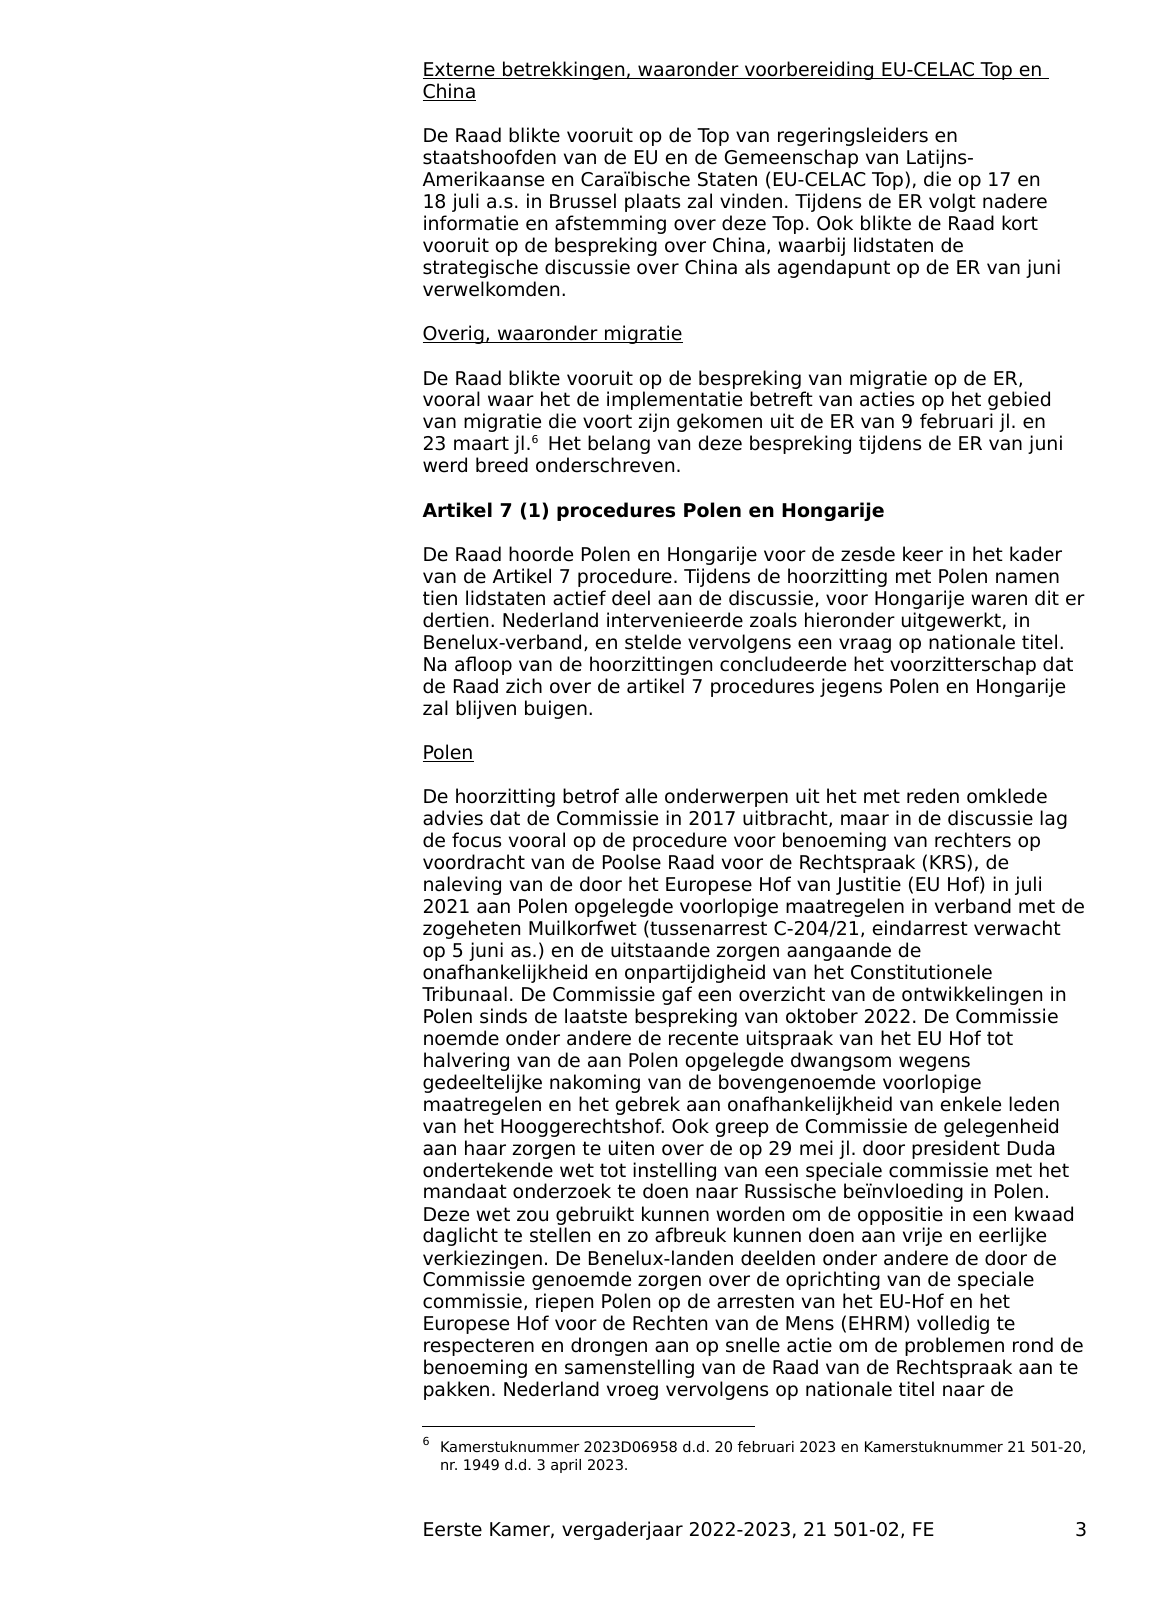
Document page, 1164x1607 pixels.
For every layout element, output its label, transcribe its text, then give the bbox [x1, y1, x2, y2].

text De Raad blikte vooruit op de bespreking van migratie op de ER, vooral waar het de implementatie betreft van acties op het gebied van migratie die voort zijn gekomen uit de ER van 9 februari jl. en 23 maart jl. Het belang van deze bespreking tijdens de ER van juni werd breed onderschreven. [422, 367, 1087, 477]
text De hoorzitting betrof alle onderwerpen uit het met reden omklede advies dat de Commissie in 2017 uitbracht, maar in de discussie lag de focus vooral op de procedure voor benoeming van rechters op voordracht van de Poolse Raad voor de Rechtspraak (KRS), de naleving van de door het Europese Hof van Justitie (EU Hof) in juli 2021 aan Polen opgelegde voorlopige maatregelen in verband met de zogeheten Muilkorfwet (tussenarrest C-204/21, eindarrest verwacht op 5 juni as.) en de uitstaande zorgen aangaande de onafhankelijkheid en onpartijdigheid van het Constitutionele Tribunaal. De Commissie gaf een overzicht van de ontwikkelingen in Polen sinds de laatste bespreking van oktober 2022. De Commissie noemde onder andere de recente uitspraak van het EU Hof tot halvering van de aan Polen opgelegde dwangsom wegens gedeeltelijke nakoming van de bovengenoemde voorlopige maatregelen en het gebrek aan onafhankelijkheid van enkele leden van het Hooggerechtshof. Ook greep de Commissie de gelegenheid aan haar zorgen te uiten over de op 29 mei jl. door president Duda ondertekende wet tot instelling van een speciale commissie met het mandaat onderzoek te doen naar Russische beïnvloeding in Polen. Deze wet zou gebruikt kunnen worden om de oppositie in een kwaad daglicht te stellen en zo afbreuk kunnen doen aan vrije en eerlijke verkiezingen. De Benelux-landen deelden onder andere de door de Commissie genoemde zorgen over de oprichting van de speciale commissie, riepen Polen op de arresten van het EU-Hof en het Europese Hof voor de Rechten van de Mens (EHRM) volledig te respecteren en drongen aan op snelle actie om de problemen rond de benoeming en samenstelling van de Raad van de Rechtspraak aan te pakken. Nederland vroeg vervolgens op nationale titel naar de [422, 786, 1087, 1401]
subtitle Polen [422, 742, 1087, 764]
subtitle Externe betrekkingen, waaronder voorbereiding EU-CELAC Top en China [422, 59, 1087, 103]
text De Raad blikte vooruit op de Top van regeringsleiders en staatshoofden van de EU en de Gemeenschap van Latijns-Amerikaanse en Caraïbische Staten (EU-CELAC Top), die op 17 en 18 juli a.s. in Brussel plaats zal vinden. Tijdens de ER volgt nadere informatie en afstemming over deze Top. Ook blikte de Raad kort vooruit op de bespreking over China, waarbij lidstaten de strategische discussie over China als agendapunt op de ER van juni verwelkomden. [422, 125, 1087, 301]
subtitle Artikel 7 (1) procedures Polen en Hongarije [422, 499, 1087, 521]
subtitle Overig, waaronder migratie [422, 323, 1087, 345]
text De Raad hoorde Polen en Hongarije voor de zesde keer in het kader van de Artikel 7 procedure. Tijdens de hoorzitting met Polen namen tien lidstaten actief deel aan de discussie, voor Hongarije waren dit er dertien. Nederland intervenieerde zoals hieronder uitgewerkt, in Benelux-verband, en stelde vervolgens een vraag op nationale titel. Na afloop van de hoorzittingen concludeerde het voorzitterschap dat de Raad zich over de artikel 7 procedures jegens Polen en Hongarije zal blijven buigen. [422, 544, 1087, 719]
text Kamerstuknummer 2023D06958 d.d. 20 februari 2023 en Kamerstuknummer 21 501-20, nr. 1949 d.d. 3 april 2023. [422, 1435, 1087, 1474]
